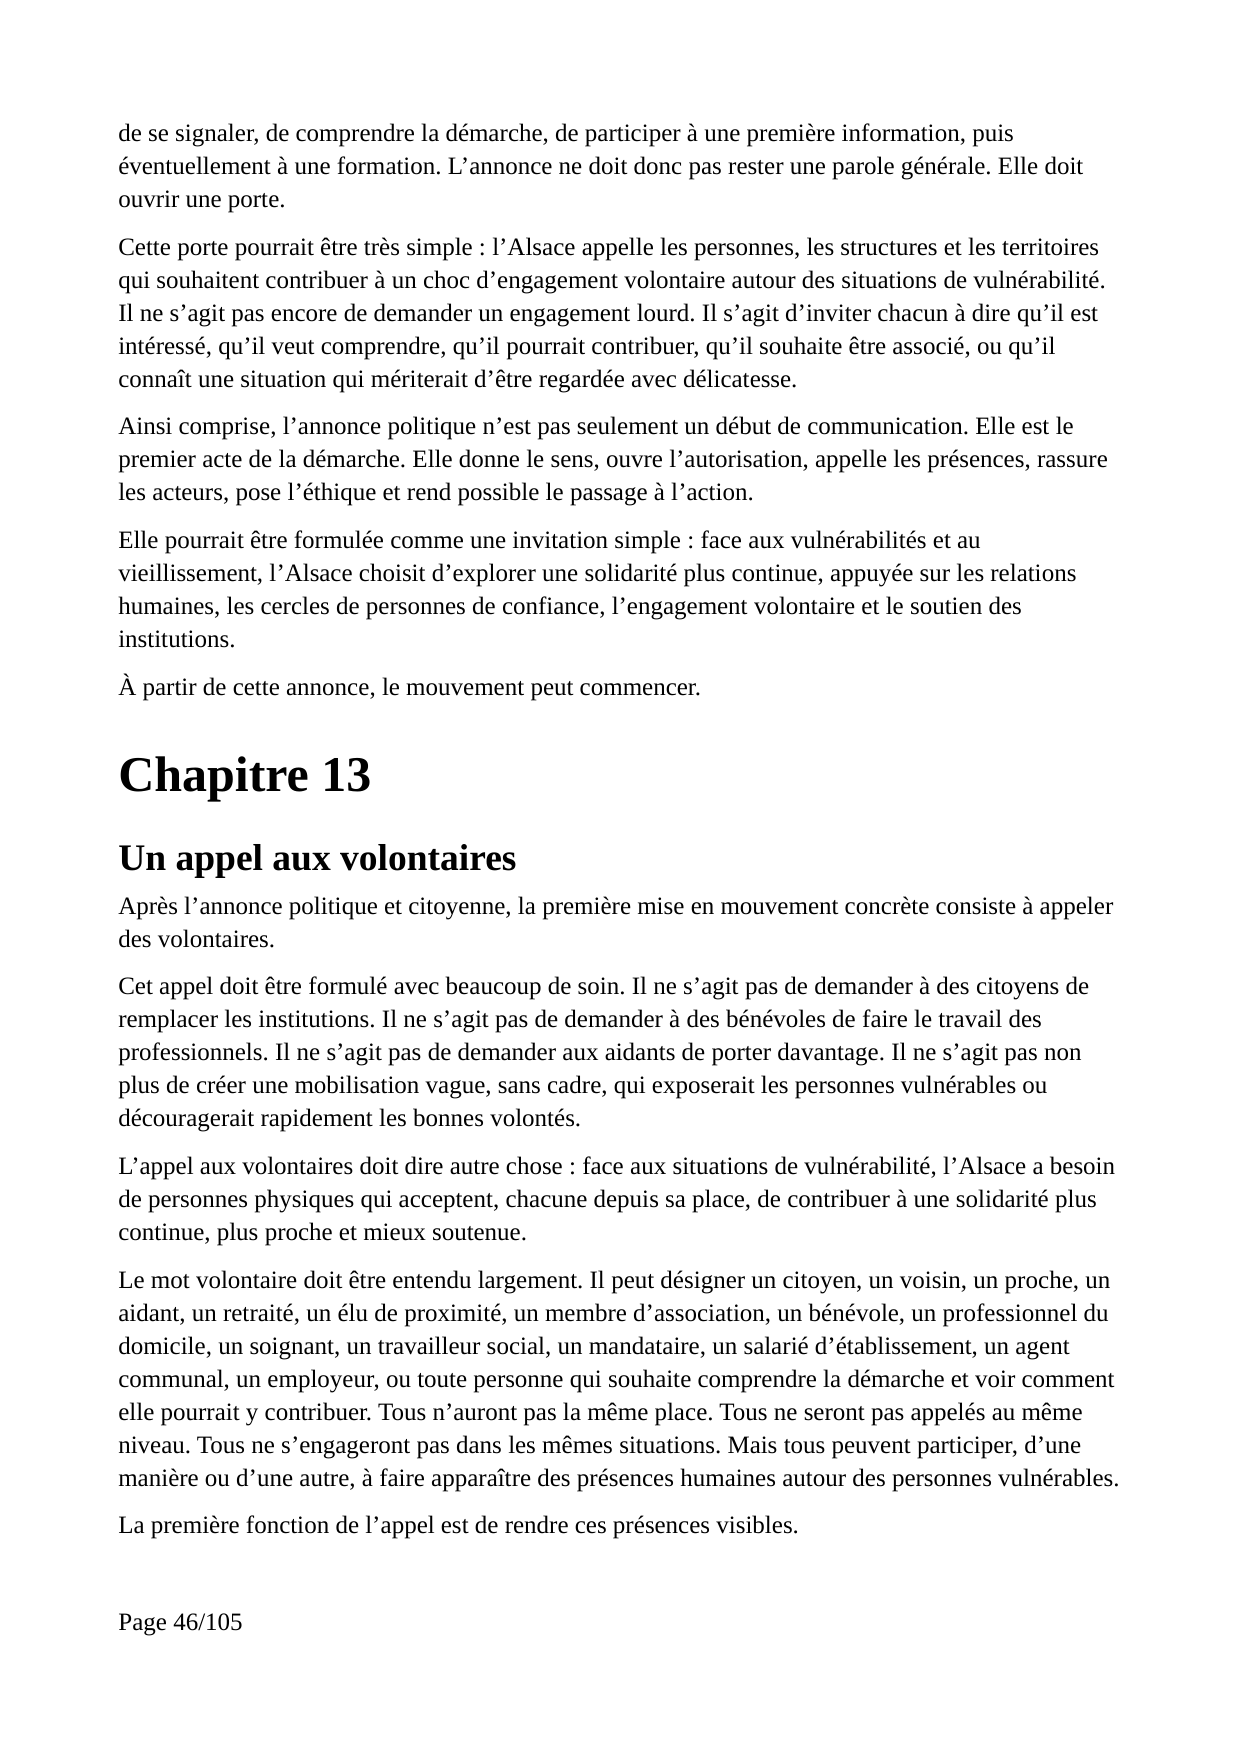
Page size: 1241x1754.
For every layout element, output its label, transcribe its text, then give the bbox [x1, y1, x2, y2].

text Après l’annonce politique et citoyenne, la première mise en mouvement concrète consiste à appeler des volontaires. [118, 891, 1122, 953]
text Ainsi comprise, l’annonce politique n’est pas seulement un début de communication. Elle est le premier acte de la démarche. Elle donne le sens, ouvre l’autorisation, appelle les présences, rassure les acteurs, pose l’éthique et rend possible le passage à l’action. [118, 411, 1122, 506]
text Cet appel doit être formulé avec beaucoup de soin. Il ne s’agit pas de demander à des citoyens de remplacer les institutions. Il ne s’agit pas de demander à des bénévoles de faire le travail des professionnels. Il ne s’agit pas de demander aux aidants de porter davantage. Il ne s’agit pas non plus de créer une mobilisation vague, sans cadre, qui exposerait les personnes vulnérables ou découragerait rapidement les bonnes volontés. [118, 971, 1122, 1132]
text L’appel aux volontaires doit dire autre chose : face aux situations de vulnérabilité, l’Alsace a besoin de personnes physiques qui acceptent, chacune depuis sa place, de contribuer à une solidarité plus continue, plus proche et mieux soutenue. [118, 1151, 1122, 1246]
text La première fonction de l’appel est de rendre ces présences visibles. [118, 1511, 1122, 1539]
text Cette porte pourrait être très simple : l’Alsace appelle les personnes, les structures et les territoires qui souhaitent contribuer à un choc d’engagement volontaire autour des situations de vulnérabilité. Il ne s’agit pas encore de demander un engagement lourd. Il s’agit d’inviter chacun à dire qu’il est intéressé, qu’il veut comprendre, qu’il pourrait contribuer, qu’il souhaite être associé, ou qu’il connaît une situation qui mériterait d’être regardée avec délicatesse. [118, 232, 1122, 393]
text À partir de cette annonce, le mouvement peut commencer. [118, 672, 1122, 701]
text Elle pourrait être formulée comme une invitation simple : face aux vulnérabilités et au vieillissement, l’Alsace choisit d’explorer une solidarité plus continue, appuyée sur les relations humaines, les cercles de personnes de confiance, l’engagement volontaire et le soutien des institutions. [118, 525, 1122, 653]
text Le mot volontaire doit être entendu largement. Il peut désigner un citoyen, un voisin, un proche, un aidant, un retraité, un élu de proximité, un membre d’association, un bénévole, un professionnel du domicile, un soignant, un travailleur social, un mandataire, un salarié d’établissement, un agent communal, un employeur, ou toute personne qui souhaite comprendre la démarche et voir comment elle pourrait y contribuer. Tous n’auront pas la même place. Tous ne seront pas appelés au même niveau. Tous ne s’engageront pas dans les mêmes situations. Mais tous peuvent participer, d’une manière ou d’une autre, à faire apparaître des présences humaines autour des personnes vulnérables. [118, 1265, 1122, 1492]
subtitle Un appel aux volontaires [118, 835, 1122, 878]
text de se signaler, de comprendre la démarche, de participer à une première information, puis éventuellement à une formation. L’annonce ne doit donc pas rester une parole générale. Elle doit ouvrir une porte. [118, 118, 1122, 213]
subtitle Chapitre 13 [118, 744, 1122, 802]
